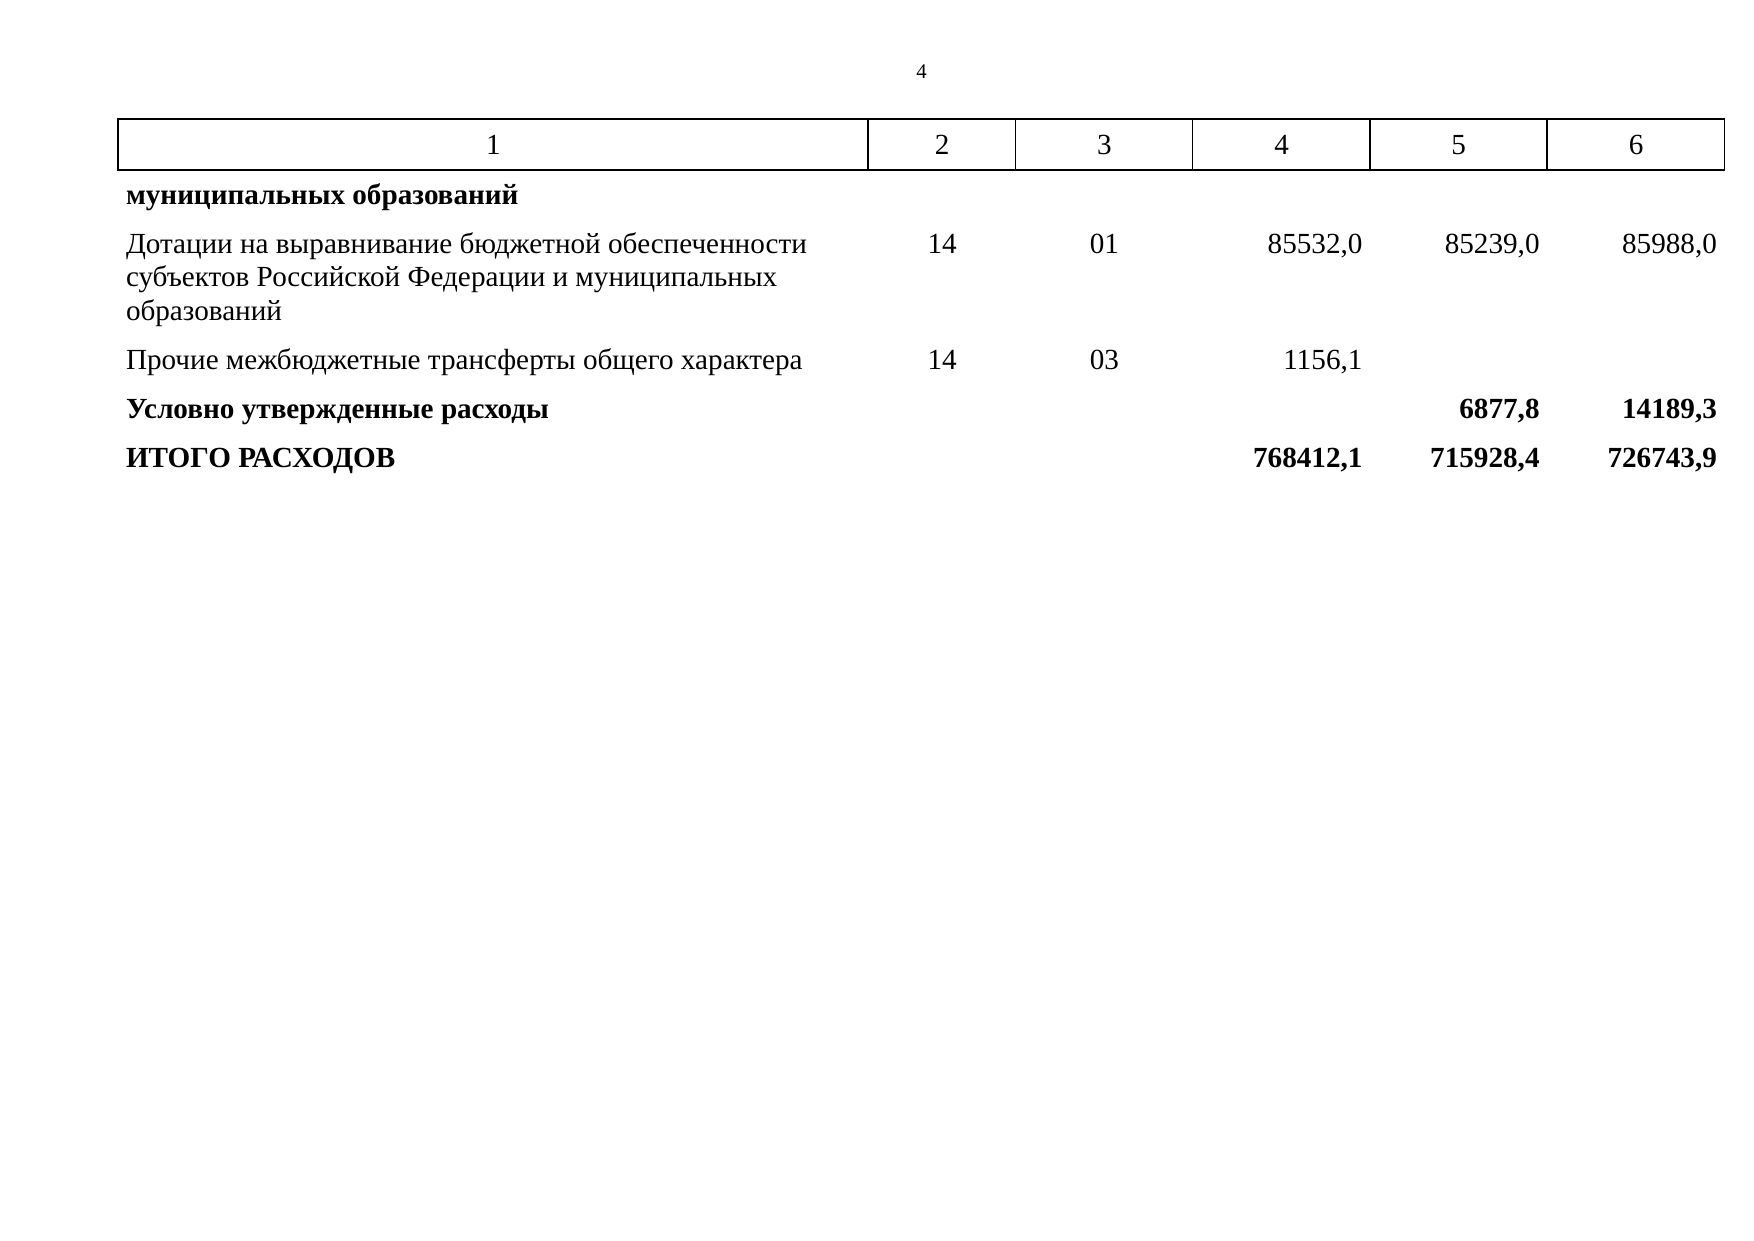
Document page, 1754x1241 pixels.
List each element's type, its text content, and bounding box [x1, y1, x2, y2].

table_cell [1547, 171, 1724, 218]
table_cell Прочие межбюджетные трансферты общего характера [118, 334, 868, 383]
table_cell [1016, 171, 1193, 218]
table_cell 726743,9 [1547, 433, 1724, 482]
table_cell 85532,0 [1193, 218, 1370, 334]
table_header [1548, 120, 1724, 169]
table_header 2 [876, 128, 1008, 161]
table_cell 85239,0 [1370, 218, 1547, 334]
table_cell Дотации на выравнивание бюджетной обеспеченности субъектов Российской Федерации и муниципальных образований [118, 218, 868, 334]
table_cell [868, 384, 1016, 433]
table_cell Условно утвержденные расходы [118, 384, 868, 433]
table_cell [1193, 384, 1370, 433]
table_cell 01 [1016, 218, 1193, 334]
table_cell 85988,0 [1547, 218, 1724, 334]
table_cell [1370, 334, 1547, 383]
table_cell [868, 433, 1016, 482]
table_cell 715928,4 [1370, 433, 1547, 482]
table_cell [868, 171, 1016, 218]
table_cell 6877,8 [1370, 384, 1547, 433]
table_header [119, 120, 867, 169]
table_header 4 [1201, 128, 1362, 161]
table_header [1193, 120, 1369, 169]
table_header [1371, 120, 1546, 169]
table_cell [1547, 334, 1724, 383]
table_cell 14 [868, 334, 1016, 383]
table_cell 14189,3 [1547, 384, 1724, 433]
table_header 1 [126, 128, 860, 161]
table_header [869, 120, 1015, 169]
table_cell [1016, 433, 1193, 482]
table_header 3 [1023, 128, 1185, 161]
table_cell [1370, 171, 1547, 218]
table_cell [1193, 171, 1370, 218]
table_cell ИТОГО РАСХОДОВ [118, 433, 868, 482]
table_header 6 [1555, 128, 1716, 161]
table_cell 14 [868, 218, 1016, 334]
table_cell муниципальных образований [118, 171, 868, 218]
table_cell 768412,1 [1193, 433, 1370, 482]
table_header 5 [1378, 128, 1539, 161]
table_header [1016, 120, 1192, 169]
table_cell [1016, 384, 1193, 433]
table_cell 1156,1 [1193, 334, 1370, 383]
table_cell 03 [1016, 334, 1193, 383]
